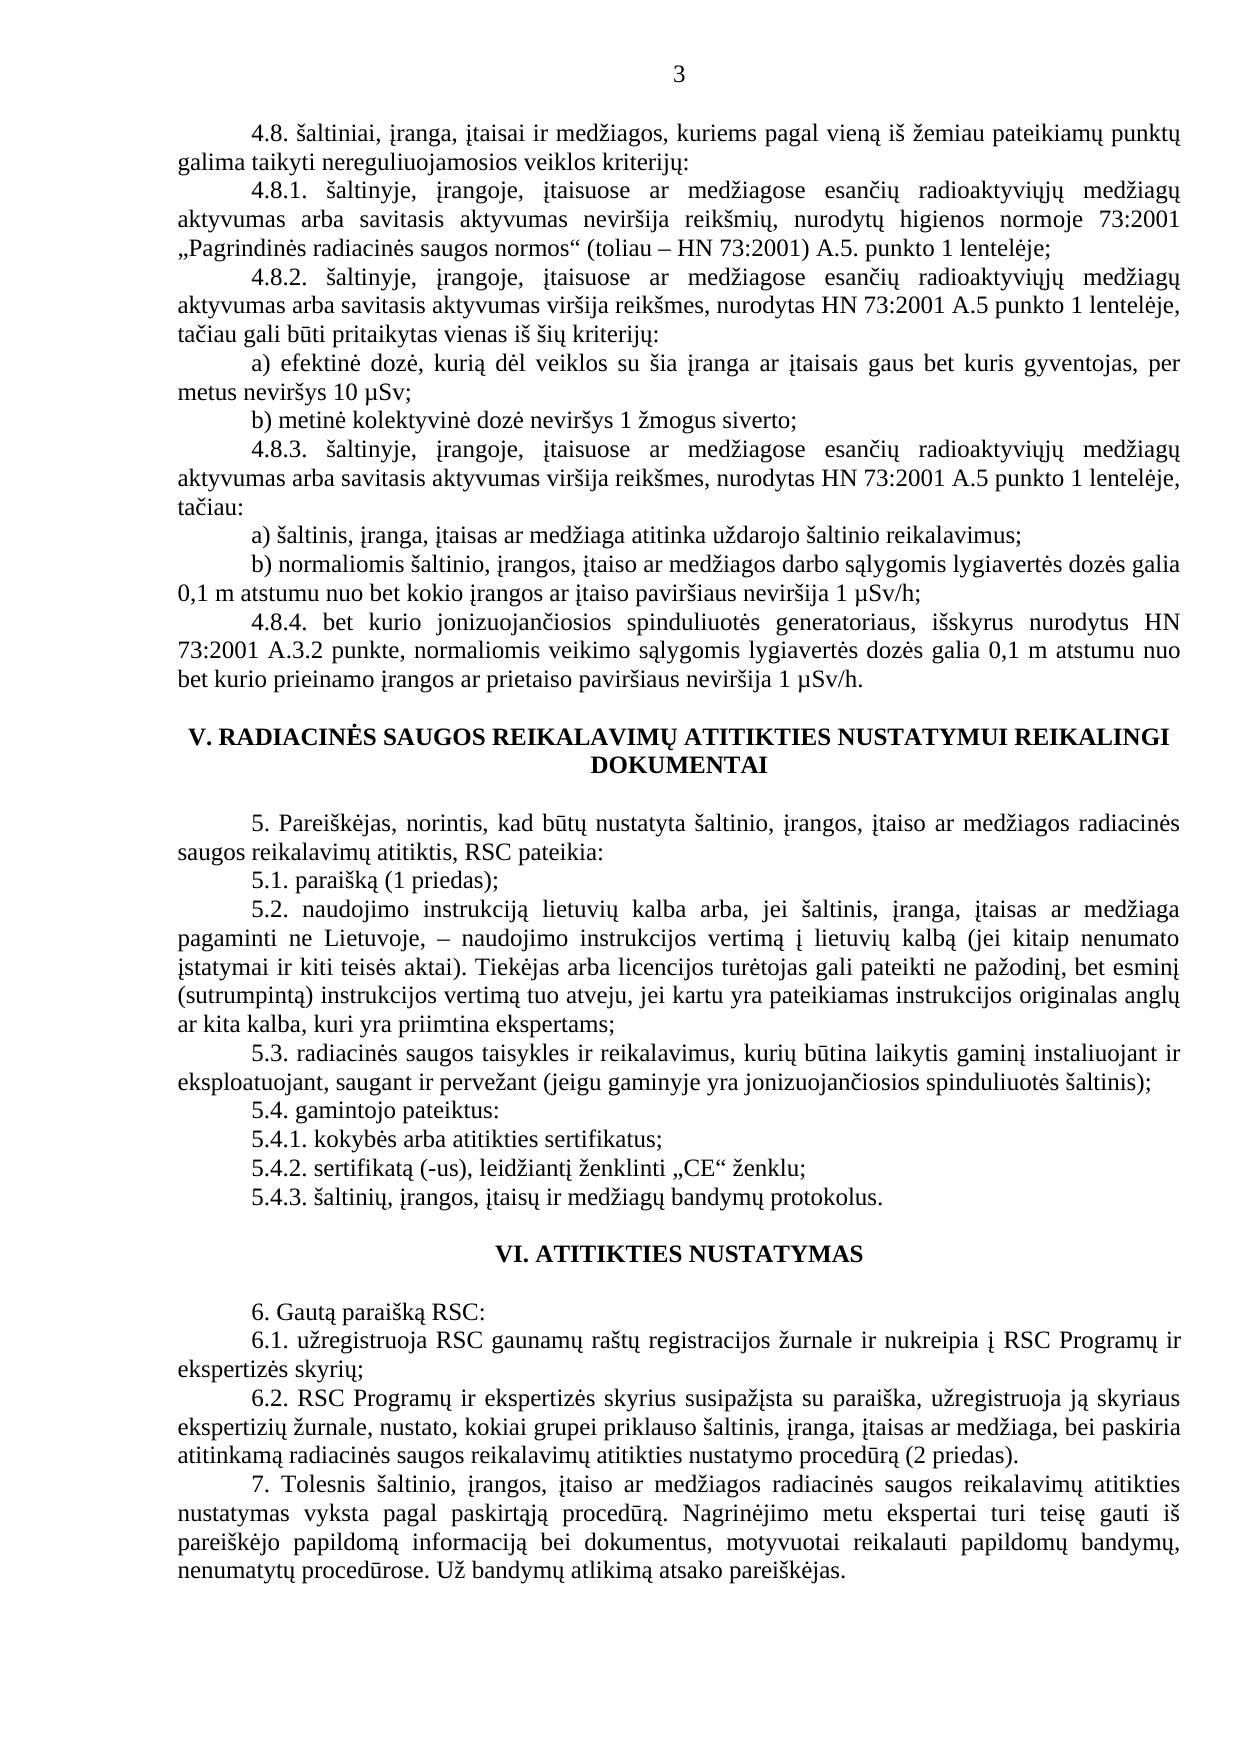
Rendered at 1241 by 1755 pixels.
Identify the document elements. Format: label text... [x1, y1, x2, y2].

text b) metinė kolektyvinė dozė neviršys 1 žmogus siverto; [177, 406, 1181, 434]
text 4.8.1. šaltinyje, įrangoje, įtaisuose ar medžiagose esančių radioaktyviųjų medžiagų aktyvumas arba savitasis aktyvumas neviršija reikšmių, nurodytų higienos normoje 73:2001 „Pagrindinės radiacinės saugos normos“ (toliau – HN 73:2001) A.5. punkto 1 lentelėje; [177, 176, 1181, 262]
text b) normaliomis šaltinio, įrangos, įtaiso ar medžiagos darbo sąlygomis lygiavertės dozės galia 0,1 m atstumu nuo bet kokio įrangos ar įtaiso paviršiaus neviršija 1 µSv/h; [177, 549, 1181, 607]
text 7. Tolesnis šaltinio, įrangos, įtaiso ar medžiagos radiacinės saugos reikalavimų atitikties nustatymas vyksta pagal paskirtąją procedūrą. Nagrinėjimo metu ekspertai turi teisę gauti iš pareiškėjo papildomą informaciją bei dokumentus, motyvuotai reikalauti papildomų bandymų, nenumatytų procedūrose. Už bandymų atlikimą atsako pareiškėjas. [177, 1469, 1181, 1584]
text 6. Gautą paraišką RSC: [177, 1297, 1181, 1326]
text vI. Atitikties nustatymas [177, 1239, 1181, 1268]
text 5.3. radiacinės saugos taisykles ir reikalavimus, kurių būtina laikytis gaminį instaliuojant ir eksploatuojant, saugant ir pervežant (jeigu gaminyje yra jonizuojančiosios spinduliuotės šaltinis); [177, 1038, 1181, 1096]
text 5.4.2. sertifikatą (-us), leidžiantį ženklinti „CE“ ženklu; [177, 1153, 1181, 1182]
text 5.4. gamintojo pateiktus: [177, 1096, 1181, 1124]
text 4.8. šaltiniai, įranga, įtaisai ir medžiagos, kuriems pagal vieną iš žemiau pateikiamų punktų galima taikyti nereguliuojamosios veiklos kriterijų: [177, 118, 1181, 176]
text 4.8.2. šaltinyje, įrangoje, įtaisuose ar medžiagose esančių radioaktyviųjų medžiagų aktyvumas arba savitasis aktyvumas viršija reikšmes, nurodytas HN 73:2001 A.5 punkto 1 lentelėje, tačiau gali būti pritaikytas vienas iš šių kriterijų: [177, 262, 1181, 348]
text 4.8.4. bet kurio jonizuojančiosios spinduliuotės generatoriaus, išskyrus nurodytus HN 73:2001 A.3.2 punkte, normaliomis veikimo sąlygomis lygiavertės dozės galia 0,1 m atstumu nuo bet kurio prieinamo įrangos ar prietaiso paviršiaus neviršija 1 µSv/h. [177, 607, 1181, 693]
text 5.4.3. šaltinių, įrangos, įtaisų ir medžiagų bandymų protokolus. [177, 1182, 1181, 1211]
text 4.8.3. šaltinyje, įrangoje, įtaisuose ar medžiagose esančių radioaktyviųjų medžiagų aktyvumas arba savitasis aktyvumas viršija reikšmes, nurodytas HN 73:2001 A.5 punkto 1 lentelėje, tačiau: [177, 434, 1181, 521]
text v. Radiacinės saugos reikalavimų atitikties nustatymui reikalingi dokumentai [177, 722, 1181, 779]
text a) šaltinis, įranga, įtaisas ar medžiaga atitinka uždarojo šaltinio reikalavimus; [177, 521, 1181, 549]
text 5.4.1. kokybės arba atitikties sertifikatus; [177, 1124, 1181, 1153]
text 6.2. RSC Programų ir ekspertizės skyrius susipažįsta su paraiška, užregistruoja ją skyriaus ekspertizių žurnale, nustato, kokiai grupei priklauso šaltinis, įranga, įtaisas ar medžiaga, bei paskiria atitinkamą radiacinės saugos reikalavimų atitikties nustatymo procedūrą (2 priedas). [177, 1383, 1181, 1469]
text a) efektinė dozė, kurią dėl veiklos su šia įranga ar įtaisais gaus bet kuris gyventojas, per metus neviršys 10 µSv; [177, 348, 1181, 406]
text 5. Pareiškėjas, norintis, kad būtų nustatyta šaltinio, įrangos, įtaiso ar medžiagos radiacinės saugos reikalavimų atitiktis, RSC pateikia: [177, 808, 1181, 866]
text 6.1. užregistruoja RSC gaunamų raštų registracijos žurnale ir nukreipia į RSc Programų ir ekspertizės skyrių; [177, 1326, 1181, 1383]
text 5.2. naudojimo instrukciją lietuvių kalba arba, jei šaltinis, įranga, įtaisas ar medžiaga pagaminti ne Lietuvoje, – naudojimo instrukcijos vertimą į lietuvių kalbą (jei kitaip nenumato įstatymai ir kiti teisės aktai). Tiekėjas arba licencijos turėtojas gali pateikti ne pažodinį, bet esminį (sutrumpintą) instrukcijos vertimą tuo atveju, jei kartu yra pateikiamas instrukcijos originalas anglų ar kita kalba, kuri yra priimtina ekspertams; [177, 894, 1181, 1038]
text 5.1. paraišką (1 priedas); [177, 866, 1181, 894]
